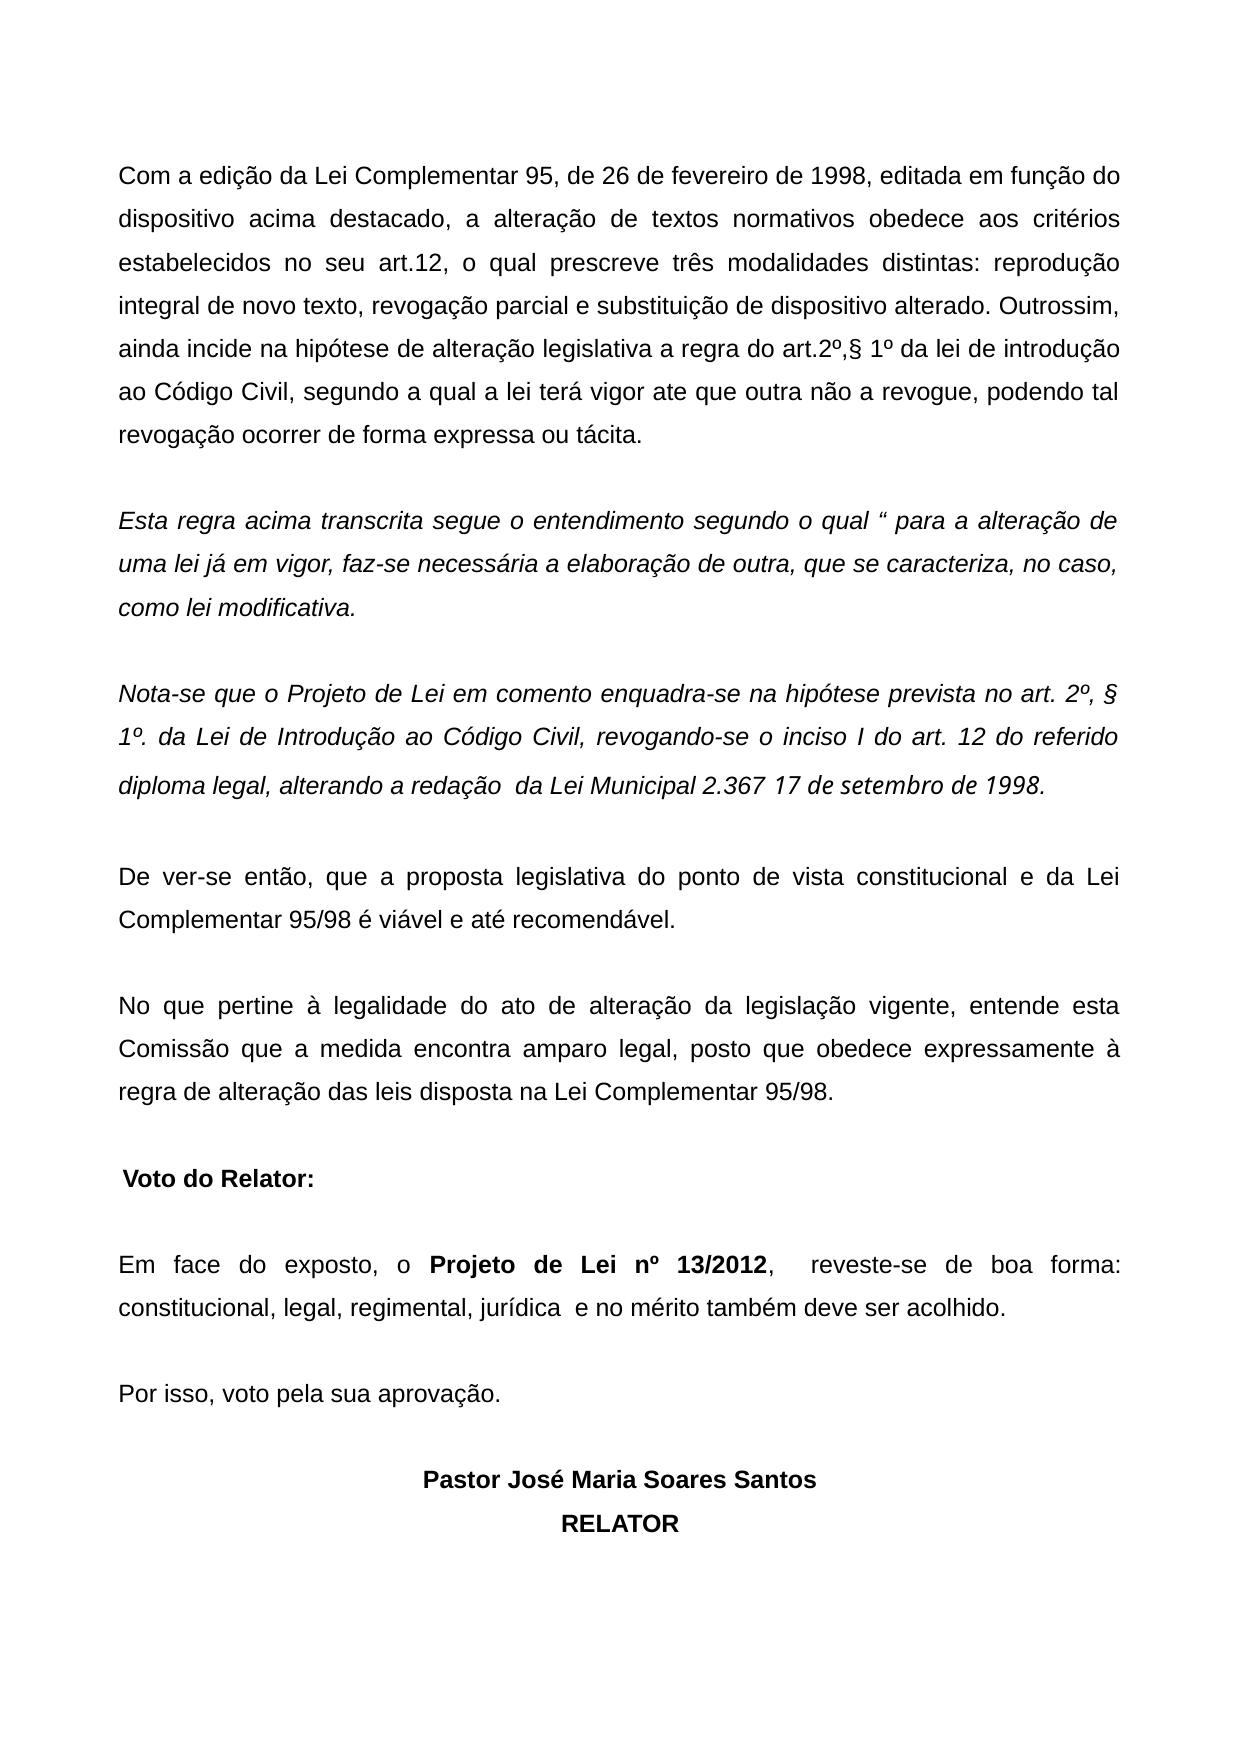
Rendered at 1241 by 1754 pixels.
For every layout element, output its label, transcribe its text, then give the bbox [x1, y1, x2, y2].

text Em face do exposto, o Projeto de Lei nº 13/2012, reveste-se de boa forma: constitucional, legal, regimental, jurídica e no mérito também deve ser acolhido. [81, 1250, 1122, 1322]
text RELATOR [81, 1509, 1122, 1537]
text Com a edição da Lei Complementar 95, de 26 de fevereiro de 1998, editada em função do dispositivo acima destacado, a alteração de textos normativos obedece aos critérios estabelecidos no seu art.12, o qual prescreve três modalidades distintas: reprodução integral de novo texto, revogação parcial e substituição de dispositivo alterado. Outrossim, ainda incide na hipótese de alteração legislativa a regra do art.2º,§ 1º da lei de introdução ao Código Civil, segundo a qual a lei terá vigor ate que outra não a revogue, podendo tal revogação ocorrer de forma expressa ou tácita. [81, 161, 1122, 449]
text Pastor José Maria Soares Santos [81, 1466, 1122, 1494]
text No que pertine à legalidade do ato de alteração da legislação vigente, entende esta Comissão que a medida encontra amparo legal, posto que obedece expressamente à regra de alteração das leis disposta na Lei Complementar 95/98. [118, 991, 1122, 1106]
text De ver-se então, que a proposta legislativa do ponto de vista constitucional e da Lei Complementar 95/98 é viável e até recomendável. [118, 862, 1122, 934]
text Voto do Relator: [81, 1164, 1122, 1192]
text Nota-se que o Projeto de Lei em comento enquadra-se na hipótese prevista no art. 2º, § 1º. da Lei de Introdução ao Código Civil, revogando-se o inciso I do art. 12 do referido diploma legal, alterando a redação da Lei Municipal 2.367 17 de setembro de 1998. [81, 679, 1122, 802]
text Por isso, voto pela sua aprovação. [118, 1379, 1122, 1408]
text Esta regra acima transcrita segue o entendimento segundo o qual “ para a alteração de uma lei já em vigor, faz-se necessária a elaboração de outra, que se caracteriza, no caso, como lei modificativa. [81, 506, 1122, 621]
